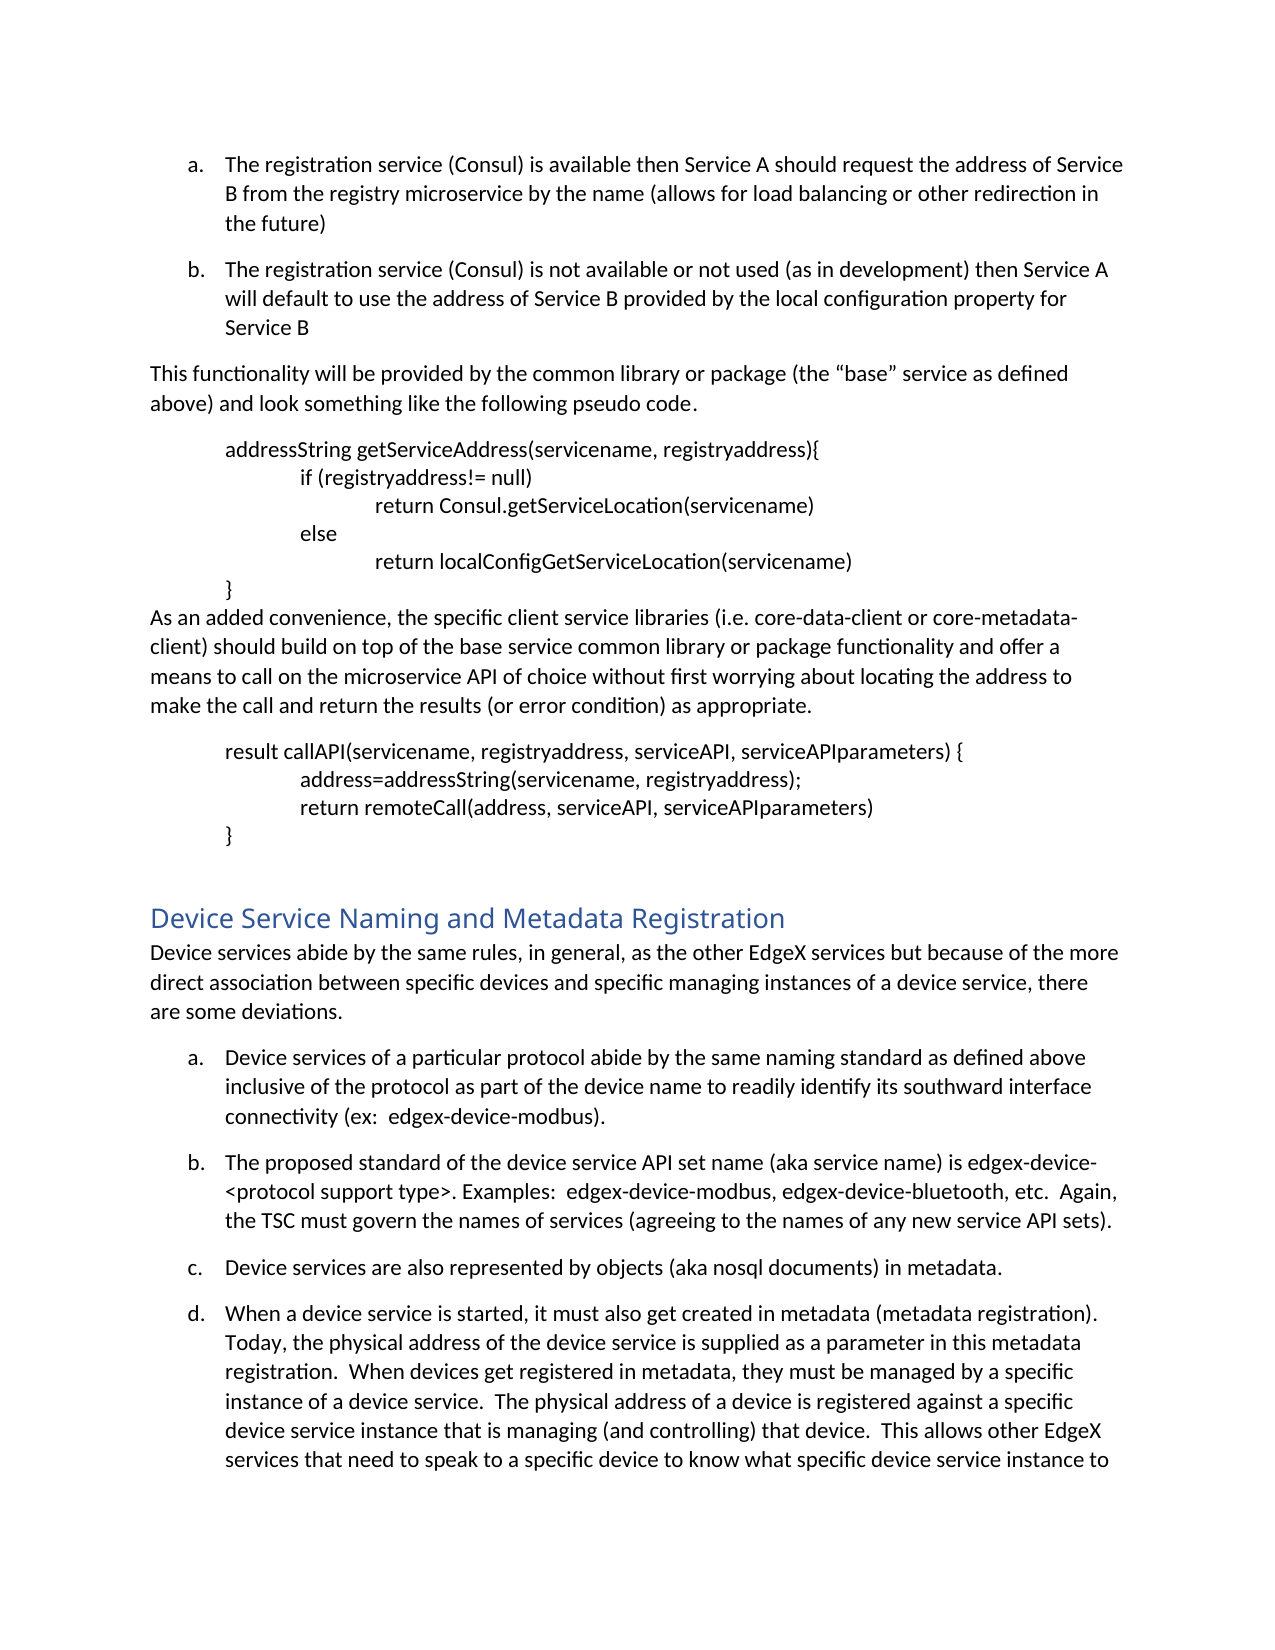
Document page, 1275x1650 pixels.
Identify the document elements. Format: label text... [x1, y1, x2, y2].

text addressString getServiceAddress(servicename, registryaddress){ [225, 435, 1125, 463]
text if (registryaddress!= null) [225, 463, 1125, 491]
text This functionality will be provided by the common library or package (the “base” service as defined above) and look something like the following pseudo code. [150, 359, 1125, 417]
list Device services are also represented by objects (aka nosql documents) in metadata. [187, 1253, 1125, 1281]
text result callAPI(servicename, registryaddress, serviceAPI, serviceAPIparameters) { [225, 737, 1125, 765]
list The registration service (Consul) is not available or not used (as in development) then Service A will default to use the address of Service B provided by the local configuration property for Service B [187, 255, 1125, 342]
subtitle Device Service Naming and Metadata Registration [150, 899, 1125, 936]
text return remoteCall(address, serviceAPI, serviceAPIparameters) [225, 793, 1125, 821]
text return Consul.getServiceLocation(servicename) [225, 491, 1125, 519]
text } [225, 821, 1125, 849]
text address=addressString(servicename, registryaddress); [225, 765, 1125, 793]
text return localConfigGetServiceLocation(servicename) [225, 547, 1125, 575]
list The proposed standard of the device service API set name (aka service name) is edgex-device-<protocol support type>. Examples: edgex-device-modbus, edgex-device-bluetooth, etc. Again, the TSC must govern the names of services (agreeing to the names of any new service API sets). [187, 1148, 1125, 1234]
text Device services abide by the same rules, in general, as the other EdgeX services but because of the more direct association between specific devices and specific managing instances of a device service, there are some deviations. [150, 938, 1125, 1025]
text As an added convenience, the specific client service libraries (i.e. core-data-client or core-metadata-client) should build on top of the base service common library or package functionality and offer a means to call on the microservice API of choice without first worrying about locating the address to make the call and return the results (or error condition) as appropriate. [150, 603, 1125, 719]
list When a device service is started, it must also get created in metadata (metadata registration). Today, the physical address of the device service is supplied as a parameter in this metadata registration. When devices get registered in metadata, they must be managed by a specific instance of a device service. The physical address of a device is registered against a specific device service instance that is managing (and controlling) that device. This allows other EdgeX services that need to speak to a specific device to know what specific device service instance to [187, 1299, 1125, 1473]
list Device services of a particular protocol abide by the same naming standard as defined above inclusive of the protocol as part of the device name to readily identify its southward interface connectivity (ex: edgex-device-modbus). [187, 1043, 1125, 1130]
text else [225, 519, 1125, 547]
list The registration service (Consul) is available then Service A should request the address of Service B from the registry microservice by the name (allows for load balancing or other redirection in the future) [187, 150, 1125, 237]
text } [225, 575, 1125, 603]
